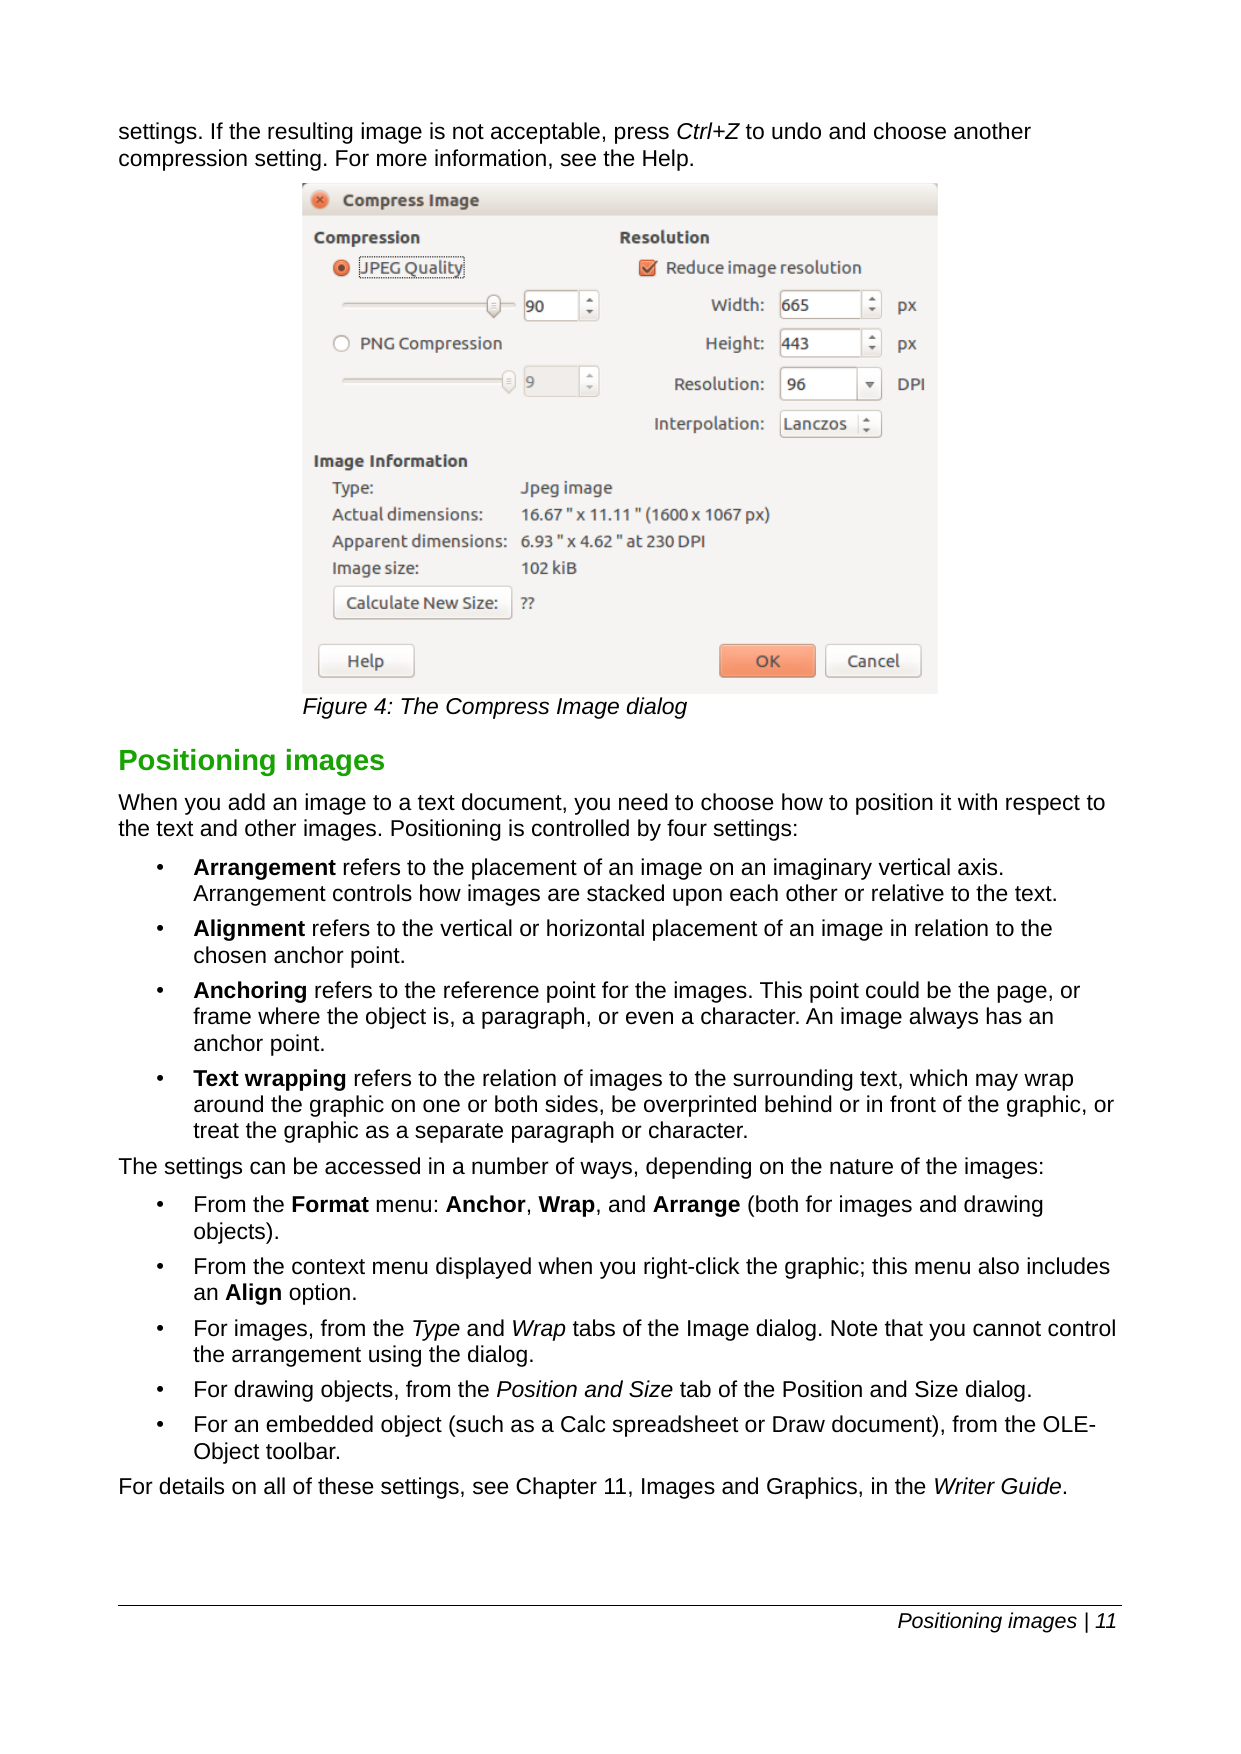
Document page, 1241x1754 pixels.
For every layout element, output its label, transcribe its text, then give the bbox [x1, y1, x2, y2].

picture [302, 183, 938, 694]
list The settings can be accessed in a number of ways, depending on the nature of the images: [118, 1153, 1122, 1179]
text When you add an image to a text document, you need to choose how to position it with respect to the text and other images. Positioning is controlled by four settings: [118, 788, 1122, 841]
subtitle Positioning images [118, 743, 1122, 777]
text settings. If the resulting image is not acceptable, press Ctrl+Z to undo and choose another compression setting. For more information, see the Help. [118, 118, 1122, 171]
list From the context menu displayed when you right-click the graphic; this menu also includes an Align option. [156, 1253, 1122, 1306]
list Text wrapping refers to the relation of images to the surrounding text, which may wrap around the graphic on one or both sides, be overprinted behind or in front of the graphic, or treat the graphic as a separate paragraph or character. [156, 1065, 1122, 1144]
list Alignment refers to the vertical or horizontal placement of an image in relation to the chosen anchor point. [156, 915, 1122, 968]
list Arrangement refers to the placement of an image on an imaginary vertical axis. Arrangement controls how images are stacked upon each other or relative to the text. [156, 854, 1122, 906]
text For details on all of these settings, see Chapter 11, Images and Graphics, in the Writer Guide. [118, 1473, 1122, 1499]
list Anchoring refers to the reference point for the images. This point could be the page, or frame where the object is, a paragraph, or even a character. An image always has an anchor point. [156, 977, 1122, 1056]
list From the Format menu: Anchor, Wrap, and Arrange (both for images and drawing objects). [156, 1191, 1122, 1244]
text Figure 4: The Compress Image dialog [302, 694, 938, 719]
list For an embedded object (such as a Calc spreadsheet or Draw document), from the OLE-Object toolbar. [156, 1411, 1122, 1464]
list For drawing objects, from the Position and Size tab of the Position and Size dialog. [156, 1376, 1122, 1402]
list For images, from the Type and Wrap tabs of the Image dialog. Note that you cannot control the arrangement using the dialog. [156, 1314, 1122, 1367]
